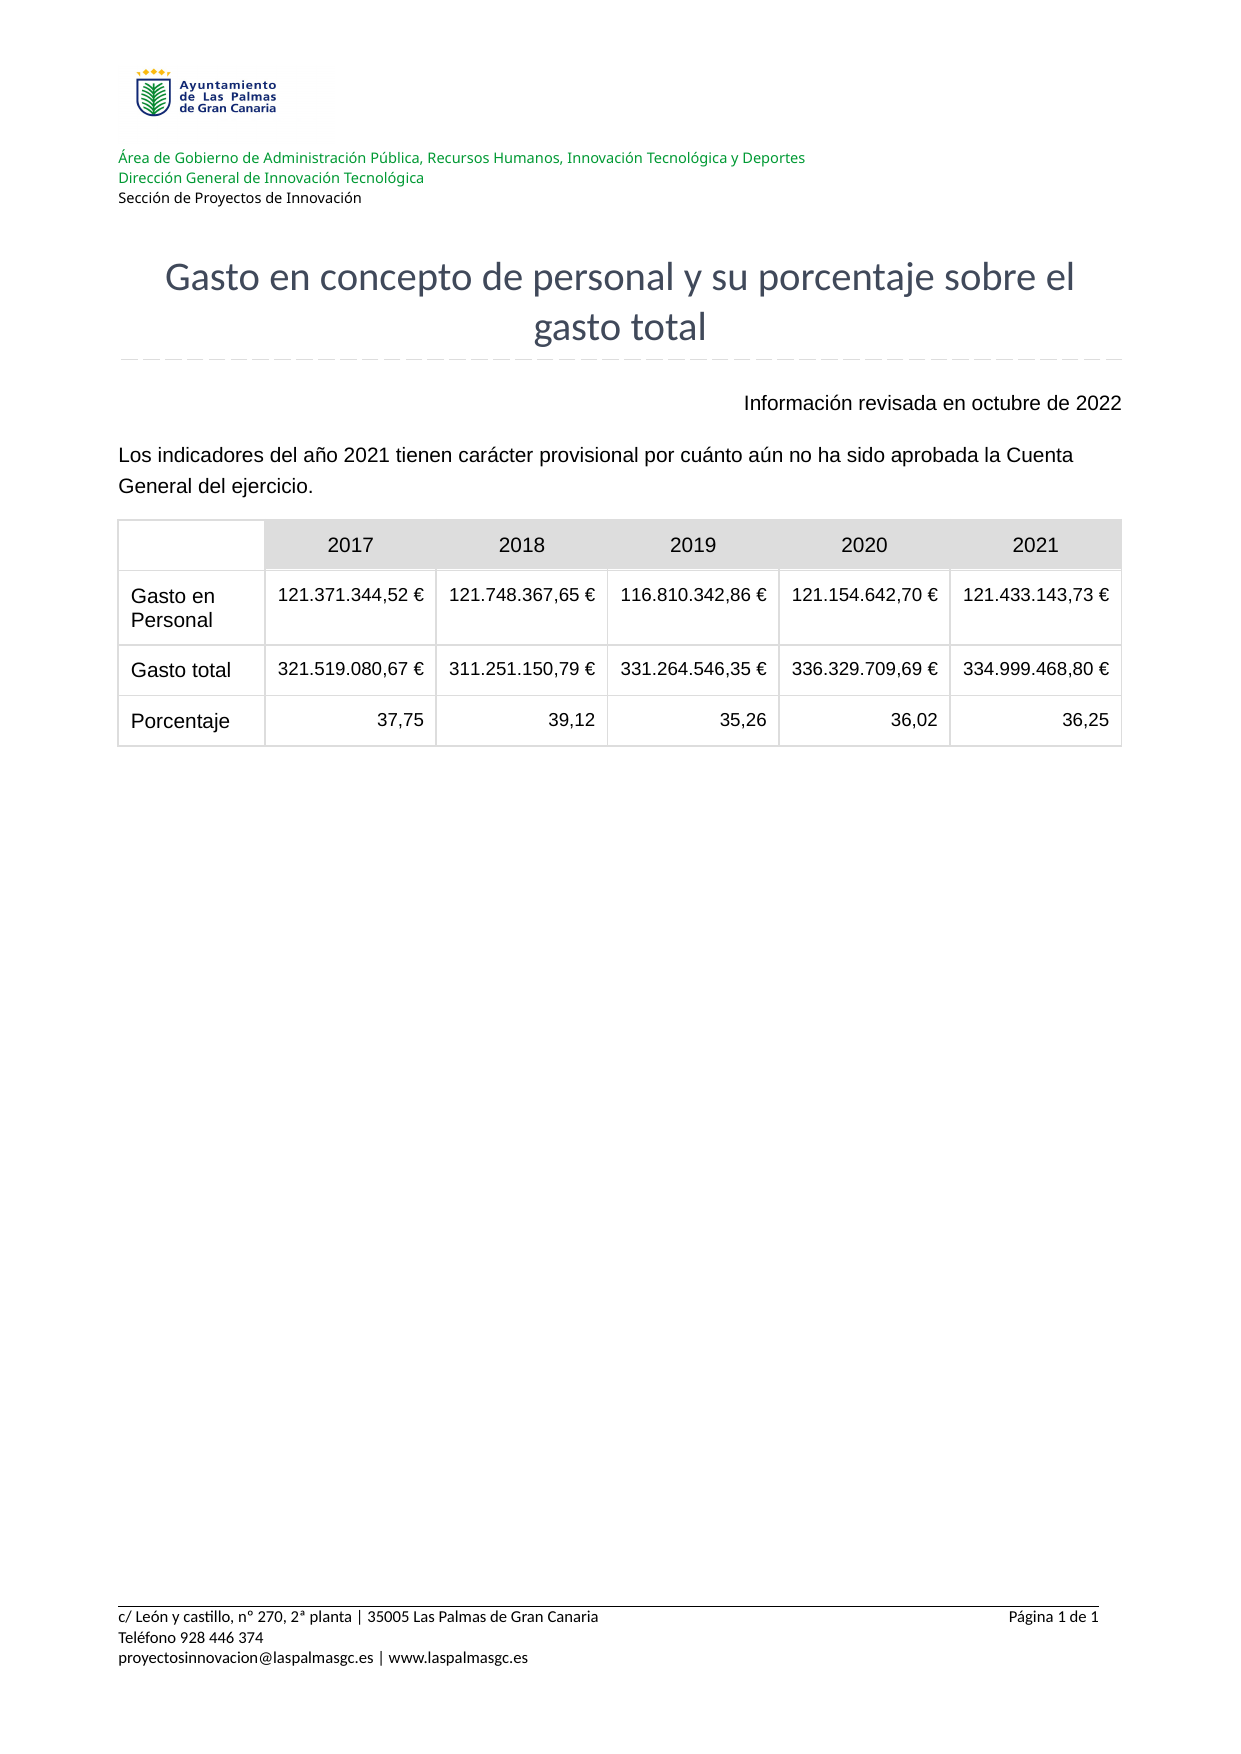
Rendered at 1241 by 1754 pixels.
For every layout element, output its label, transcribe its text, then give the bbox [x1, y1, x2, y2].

table_cell 36,25 [951, 696, 1121, 745]
table_cell 36,02 [780, 696, 949, 745]
table_cell 35,26 [608, 696, 778, 745]
table_cell 311.251.150,79 € [437, 646, 607, 694]
table_cell 121.748.367,65 € [437, 571, 607, 644]
table_cell 121.433.143,73 € [951, 571, 1121, 644]
text Información revisada en octubre de 2022 [118, 383, 1122, 415]
table_header 2021 [951, 521, 1121, 569]
table_header 2020 [780, 521, 949, 569]
table_cell 116.810.342,86 € [608, 571, 778, 644]
table_cell 321.519.080,67 € [266, 646, 435, 694]
table_header 2018 [437, 521, 607, 569]
table_cell 334.999.468,80 € [951, 646, 1121, 694]
table_cell 336.329.709,69 € [780, 646, 949, 694]
table_header 2017 [266, 521, 435, 569]
table_cell 37,75 [266, 696, 435, 745]
table_cell 121.371.344,52 € [266, 571, 435, 644]
table_header [119, 521, 264, 569]
table_cell 331.264.546,35 € [608, 646, 778, 694]
table_cell 39,12 [437, 696, 607, 745]
table_cell 121.154.642,70 € [780, 571, 949, 644]
subtitle Gasto en concepto de personal y su porcentaje sobre el gasto total [118, 251, 1122, 360]
table_header 2019 [608, 521, 778, 569]
text Los indicadores del año 2021 tienen carácter provisional por cuánto aún no ha sido aprobada la Cuenta General del ejercicio. [118, 436, 1122, 498]
table_cell Porcentaje [119, 696, 264, 745]
table_cell Gasto en Personal [119, 571, 264, 644]
table_cell Gasto total [119, 646, 264, 694]
